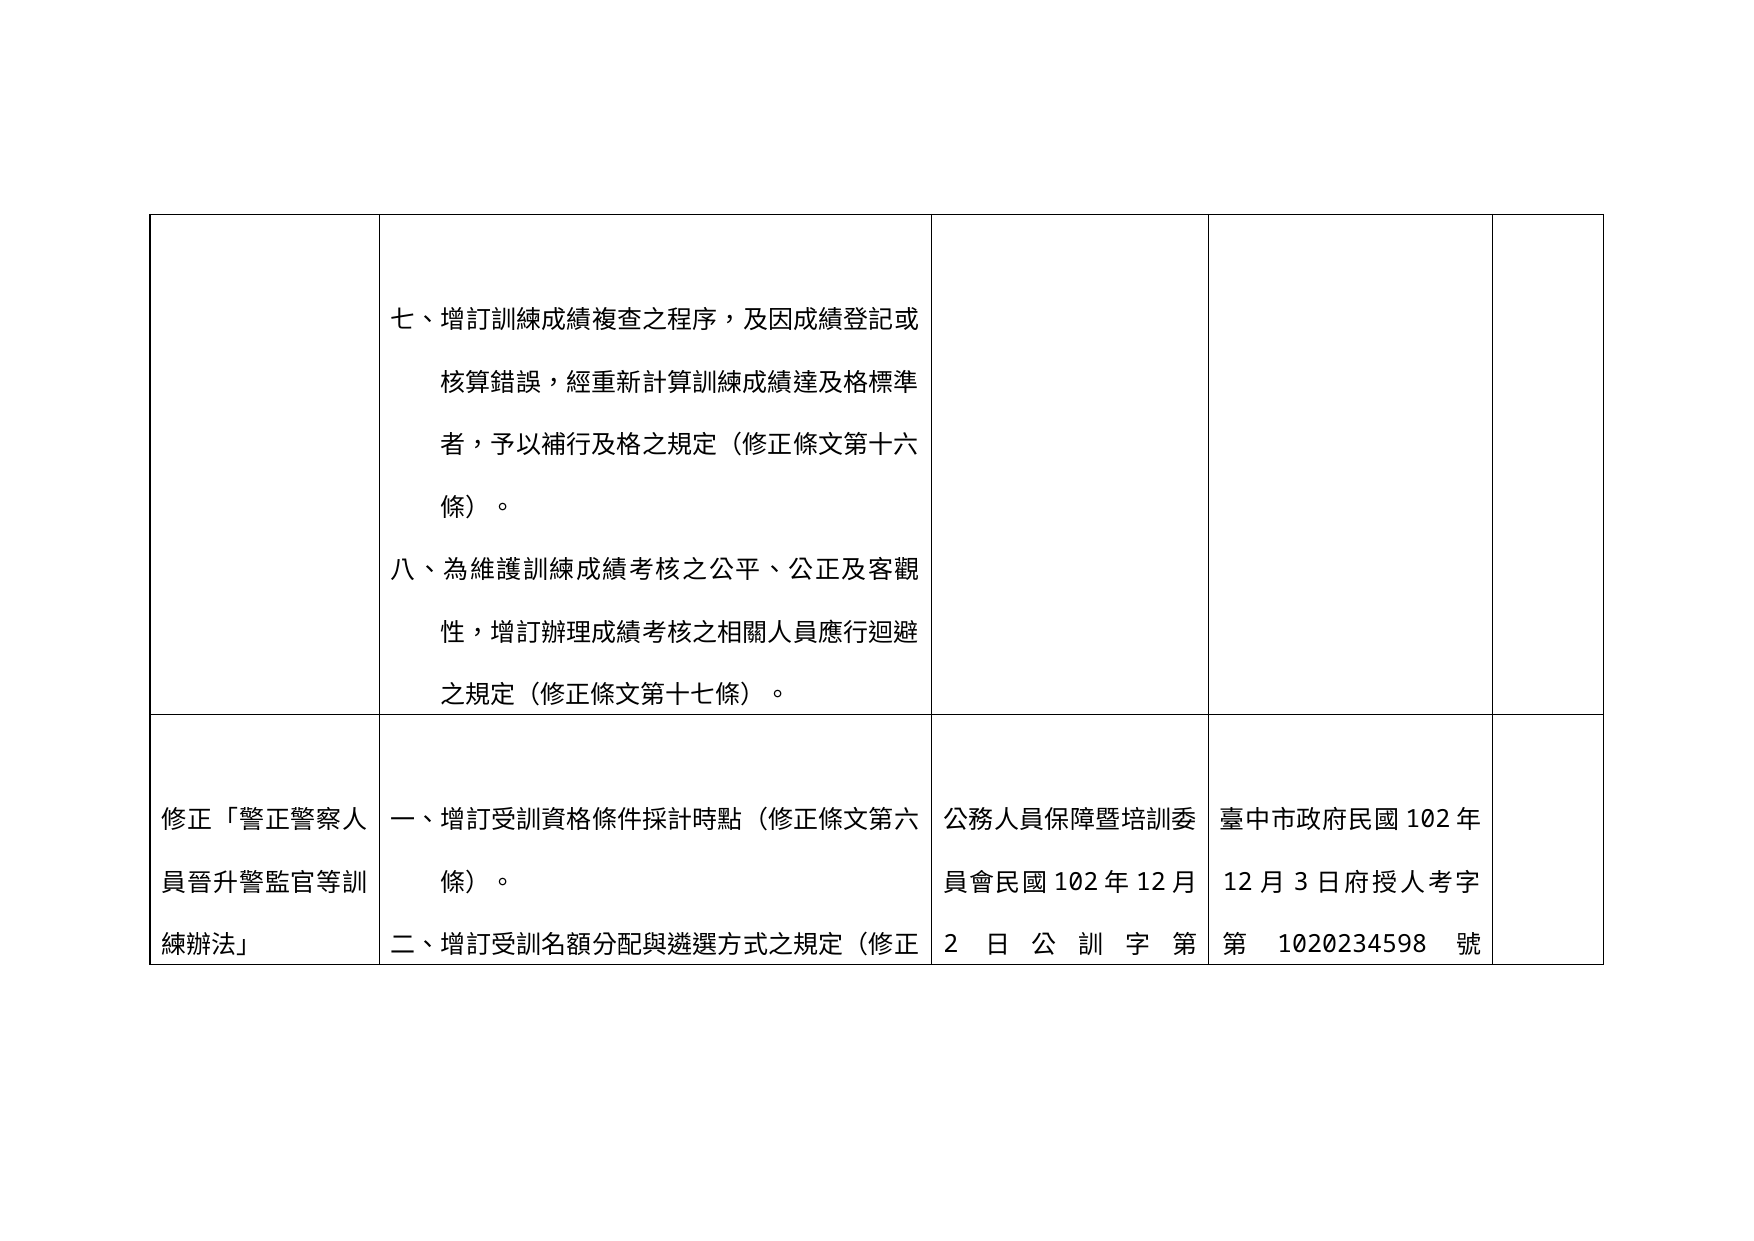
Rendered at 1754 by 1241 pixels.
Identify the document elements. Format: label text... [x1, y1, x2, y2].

table_cell 修正「警正警察人員晉升警監官等訓練辦法」 [151, 715, 379, 964]
table_cell [1493, 715, 1603, 964]
table_cell [1493, 215, 1603, 714]
table_cell [1209, 215, 1492, 714]
table_cell 七、增訂訓練成績複查之程序，及因成績登記或核算錯誤，經重新計算訓練成績達及格標準者，予以補行及格之規定（修正條文第十六條）。 八、為維護訓練成績考核之公平、公正及客觀性，增訂辦理成績考核之相關人員應行迴避之規定（修正條文第十七條）。 [380, 215, 931, 714]
table_cell 一、增訂受訓資格條件採計時點（修正條文第六條）。 二、增訂受訓名額分配與遴選方式之規定（修正 [380, 715, 931, 964]
table_cell 公務人員保障暨培訓委員會民國102年12月2日公訓字第 [932, 715, 1208, 964]
table_cell 臺中市政府民國102年12月3日府授人考字第1020234598號 [1209, 715, 1492, 964]
table_cell [151, 215, 379, 714]
table_cell [932, 215, 1208, 714]
